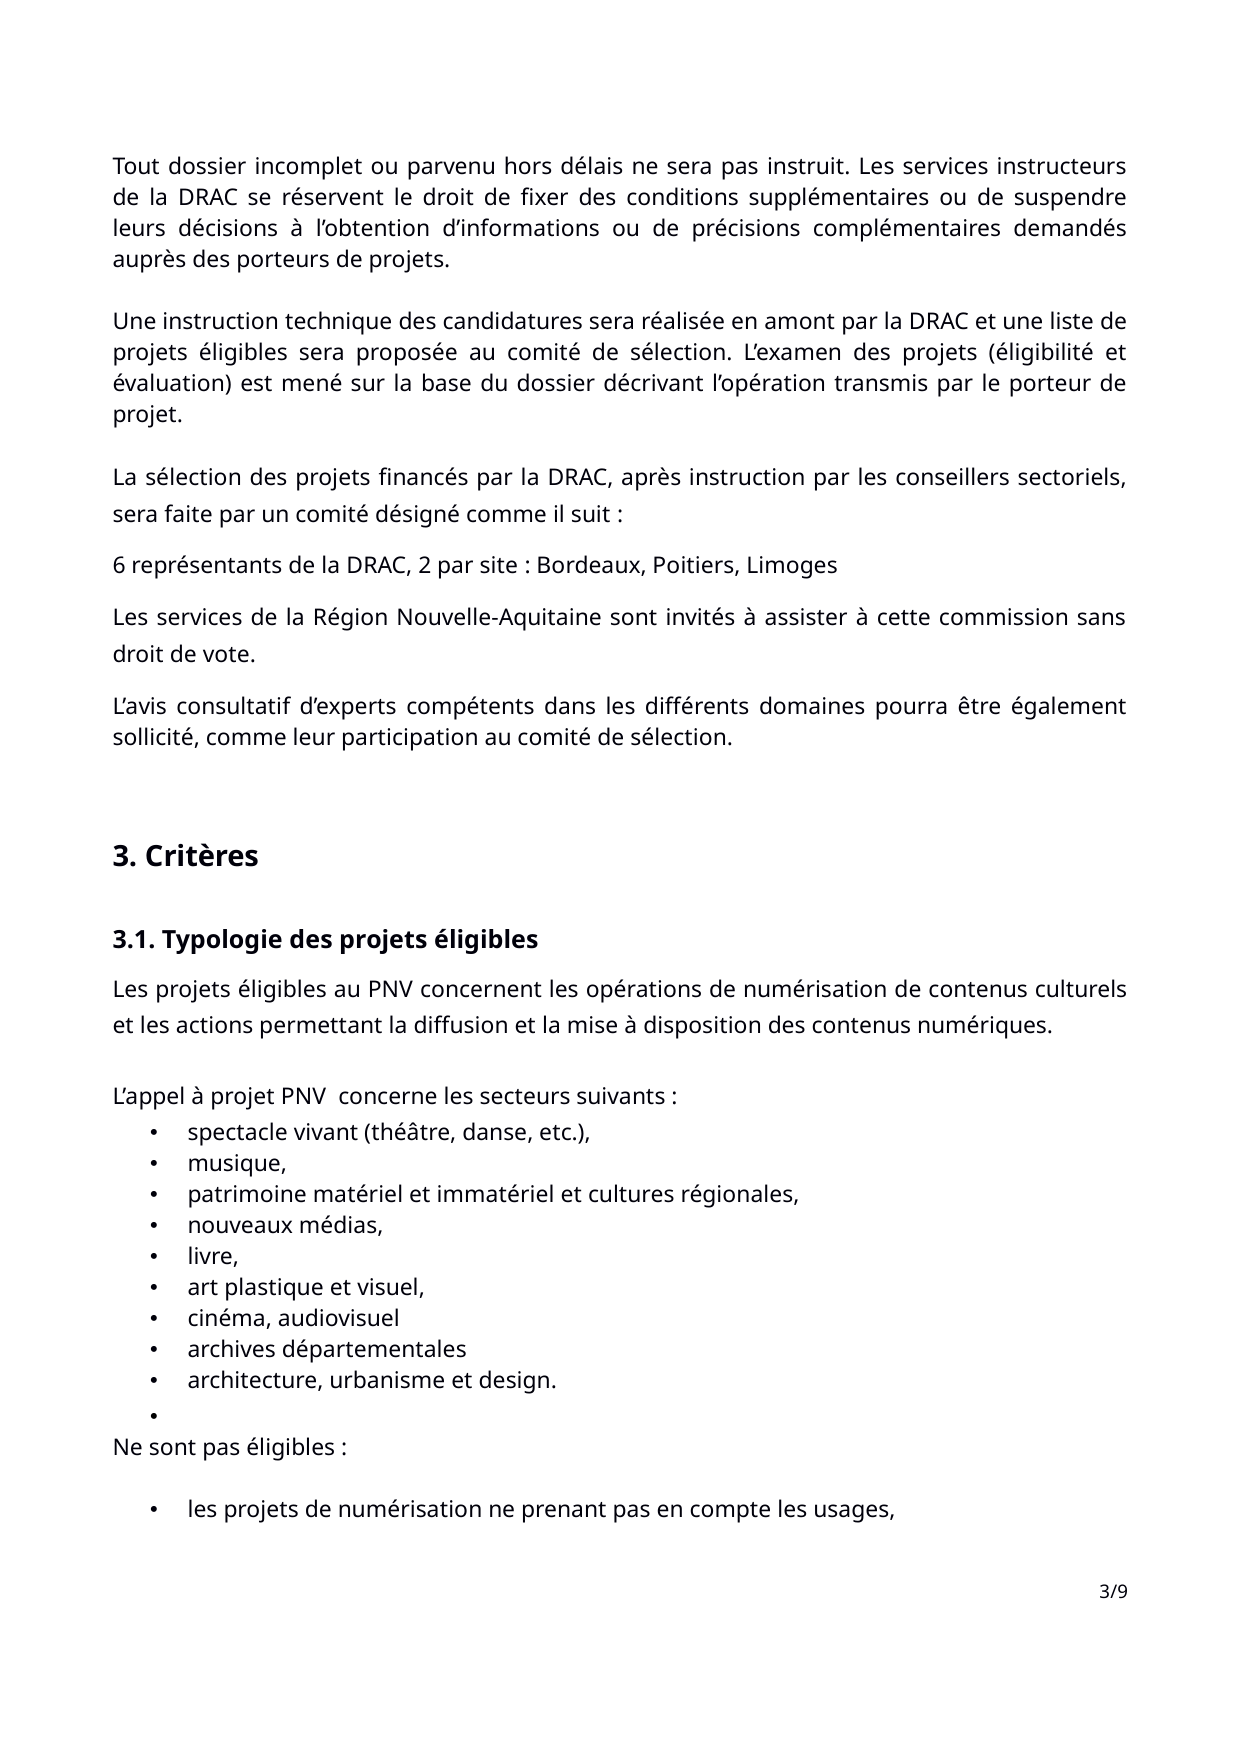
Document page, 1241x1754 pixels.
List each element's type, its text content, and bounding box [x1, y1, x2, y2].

text L’appel à projet PNV concerne les secteurs suivants : [112, 1080, 1128, 1111]
subtitle 3.1. Typologie des projets éligibles [112, 922, 1128, 956]
list cinéma, audiovisuel [150, 1302, 1128, 1333]
list art plastique et visuel, [150, 1271, 1128, 1302]
list archives départementales [150, 1333, 1128, 1364]
text Les projets éligibles au PNV concernent les opérations de numérisation de contenus culturels et les actions permettant la diffusion et la mise à disposition des contenus numériques. [112, 973, 1128, 1040]
list les projets de numérisation ne prenant pas en compte les usages, [150, 1493, 1128, 1524]
list livre, [150, 1240, 1128, 1271]
text Tout dossier incomplet ou parvenu hors délais ne sera pas instruit. Les services instructeurs de la DRAC se réservent le droit de fixer des conditions supplémentaires ou de suspendre leurs décisions à l’obtention d’informations ou de précisions complémentaires demandés auprès des porteurs de projets. [112, 150, 1128, 274]
text 3. Critères [112, 835, 1128, 874]
text Une instruction technique des candidatures sera réalisée en amont par la DRAC et une liste de projets éligibles sera proposée au comité de sélection. L’examen des projets (éligibilité et évaluation) est mené sur la base du dossier décrivant l’opération transmis par le porteur de projet. [112, 305, 1128, 429]
text L’avis consultatif d’experts compétents dans les différents domaines pourra être également sollicité, comme leur participation au comité de sélection. [112, 690, 1128, 752]
text Les services de la Région Nouvelle-Aquitaine sont invités à assister à cette commission sans droit de vote. [112, 601, 1128, 669]
list architecture, urbanisme et design. [150, 1364, 1128, 1395]
list musique, [150, 1147, 1128, 1178]
text 6 représentants de la DRAC, 2 par site : Bordeaux, Poitiers, Limoges [112, 549, 1128, 580]
list spectacle vivant (théâtre, danse, etc.), [150, 1116, 1128, 1147]
list patrimoine matériel et immatériel et cultures régionales, [150, 1178, 1128, 1209]
text La sélection des projets financés par la DRAC, après instruction par les conseillers sectoriels, sera faite par un comité désigné comme il suit : [112, 460, 1128, 529]
list nouveaux médias, [150, 1209, 1128, 1240]
text Ne sont pas éligibles : [112, 1431, 1128, 1462]
